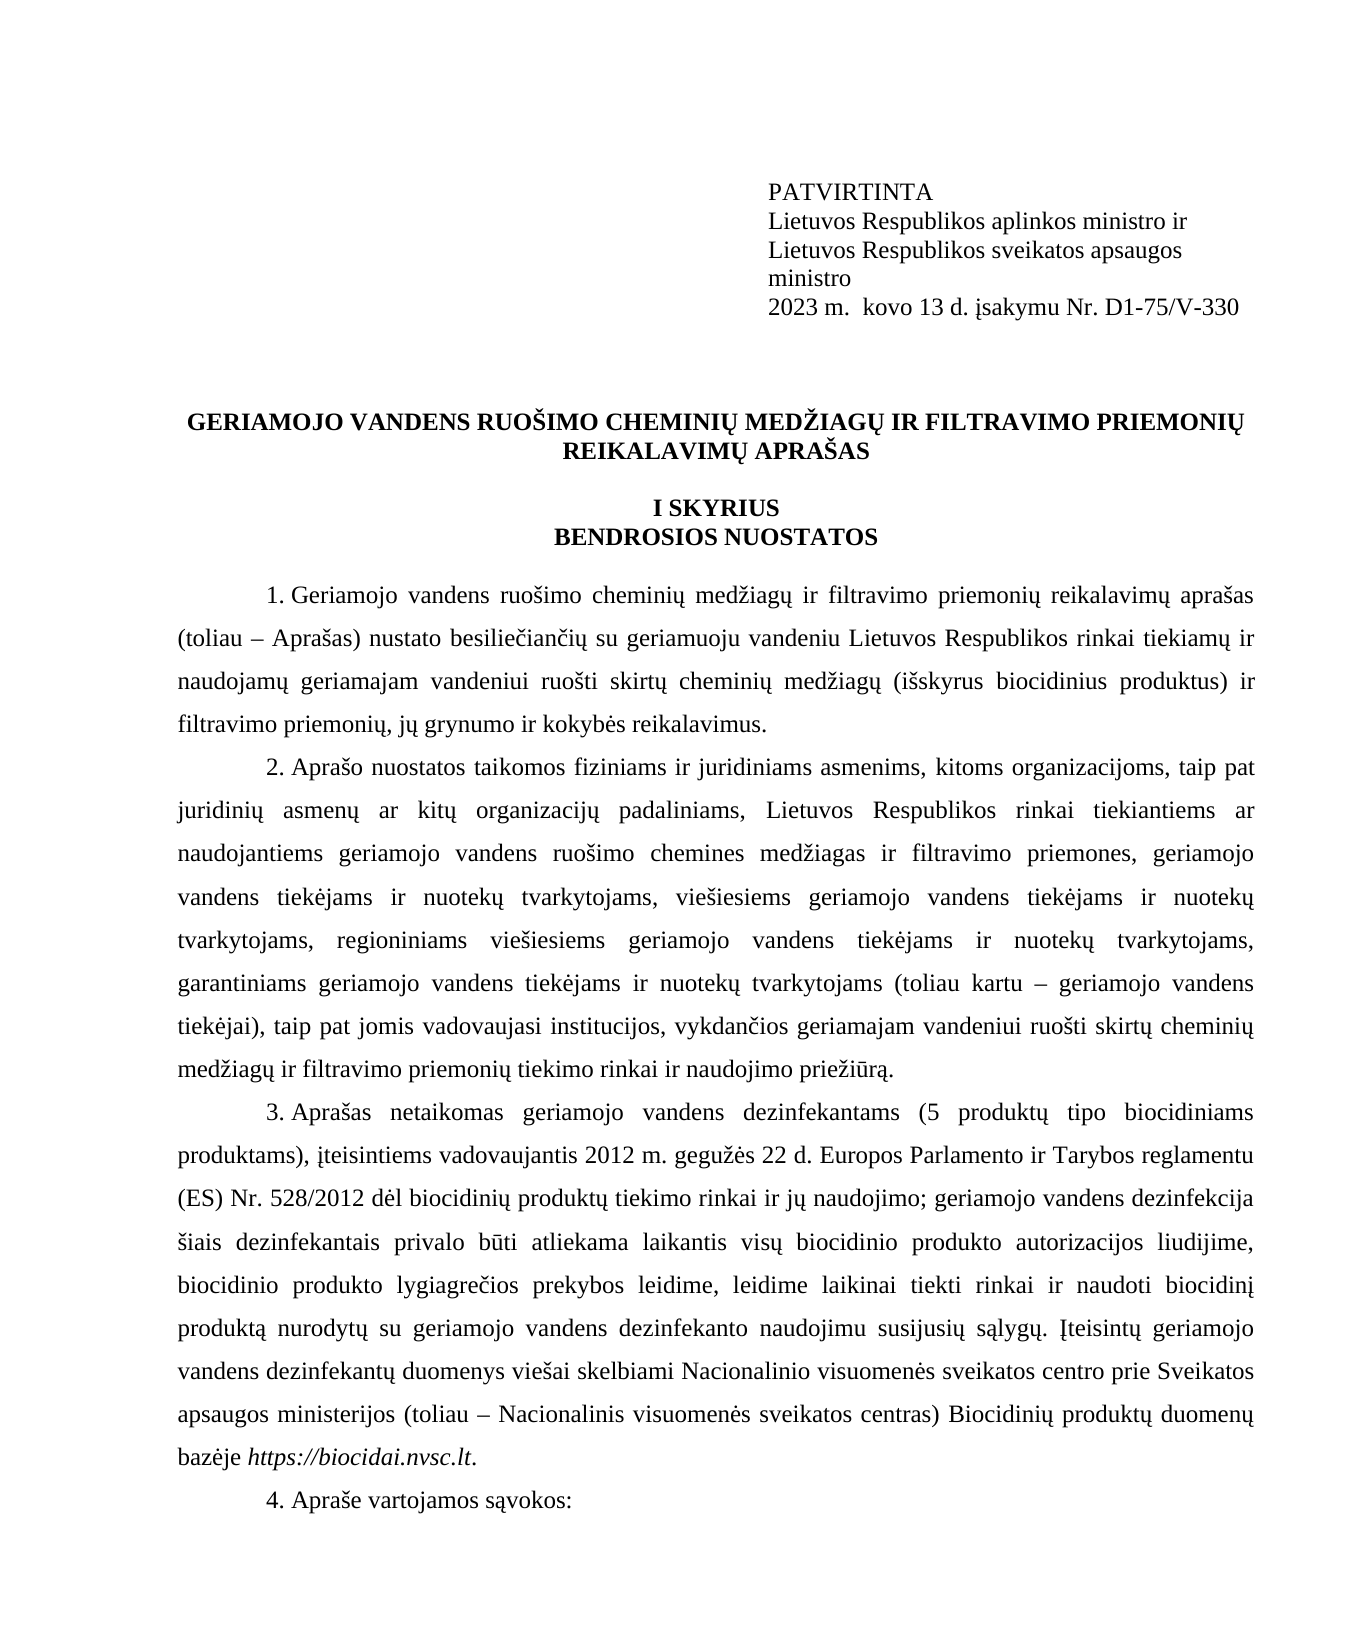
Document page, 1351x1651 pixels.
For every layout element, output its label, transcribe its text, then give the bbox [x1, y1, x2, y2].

text 4. Apraše vartojamos sąvokos: [177, 1485, 1255, 1514]
text PATVIRTINTA [177, 177, 1255, 206]
text BENDROSIOS NUOSTATOS [177, 522, 1255, 551]
text 3. Aprašas netaikomas geriamojo vandens dezinfekantams (5 produktų tipo biocidiniams produktams), įteisintiems vadovaujantis 2012 m. gegužės 22 d. Europos Parlamento ir Tarybos reglamentu (ES) Nr. 528/2012 dėl biocidinių produktų tiekimo rinkai ir jų naudojimo; geriamojo vandens dezinfekcija šiais dezinfekantais privalo būti atliekama laikantis visų biocidinio produkto autorizacijos liudijime, biocidinio produkto lygiagrečios prekybos leidime, leidime laikinai tiekti rinkai ir naudoti biocidinį produktą nurodytų su geriamojo vandens dezinfekanto naudojimu susijusių sąlygų. Įteisintų geriamojo vandens dezinfekantų duomenys viešai skelbiami Nacionalinio visuomenės sveikatos centro prie Sveikatos apsaugos ministerijos (toliau – Nacionalinis visuomenės sveikatos centras) Biocidinių produktų duomenų bazėje https://biocidai.nvsc.lt. [177, 1097, 1255, 1471]
text 2. Aprašo nuostatos taikomos fiziniams ir juridiniams asmenims, kitoms organizacijoms, taip pat juridinių asmenų ar kitų organizacijų padaliniams, Lietuvos Respublikos rinkai tiekiantiems ar naudojantiems geriamojo vandens ruošimo chemines medžiagas ir filtravimo priemones, geriamojo vandens tiekėjams ir nuotekų tvarkytojams, viešiesiems geriamojo vandens tiekėjams ir nuotekų tvarkytojams, regioniniams viešiesiems geriamojo vandens tiekėjams ir nuotekų tvarkytojams, garantiniams geriamojo vandens tiekėjams ir nuotekų tvarkytojams (toliau kartu – geriamojo vandens tiekėjai), taip pat jomis vadovaujasi institucijos, vykdančios geriamajam vandeniui ruošti skirtų cheminių medžiagų ir filtravimo priemonių tiekimo rinkai ir naudojimo priežiūrą. [177, 752, 1255, 1083]
text GERIAMOJO VANDENS RUOŠIMO CHEMINIŲ MEDŽIAGŲ IR FILTRAVIMO PRIEMONIŲ REIKALAVIMŲ APRAŠAS [177, 407, 1255, 465]
text Lietuvos Respublikos aplinkos ministro ir [177, 206, 1255, 235]
text 2023 m. kovo 13 d. įsakymu Nr. D1-75/V-330 [177, 292, 1255, 321]
text 1. Geriamojo vandens ruošimo cheminių medžiagų ir filtravimo priemonių reikalavimų aprašas (toliau – Aprašas) nustato besiliečiančių su geriamuoju vandeniu Lietuvos Respublikos rinkai tiekiamų ir naudojamų geriamajam vandeniui ruošti skirtų cheminių medžiagų (išskyrus biocidinius produktus) ir filtravimo priemonių, jų grynumo ir kokybės reikalavimus. [177, 580, 1255, 738]
text I SKYRIUS [177, 493, 1255, 522]
text ministro [177, 263, 1255, 292]
text Lietuvos Respublikos sveikatos apsaugos [177, 235, 1255, 263]
